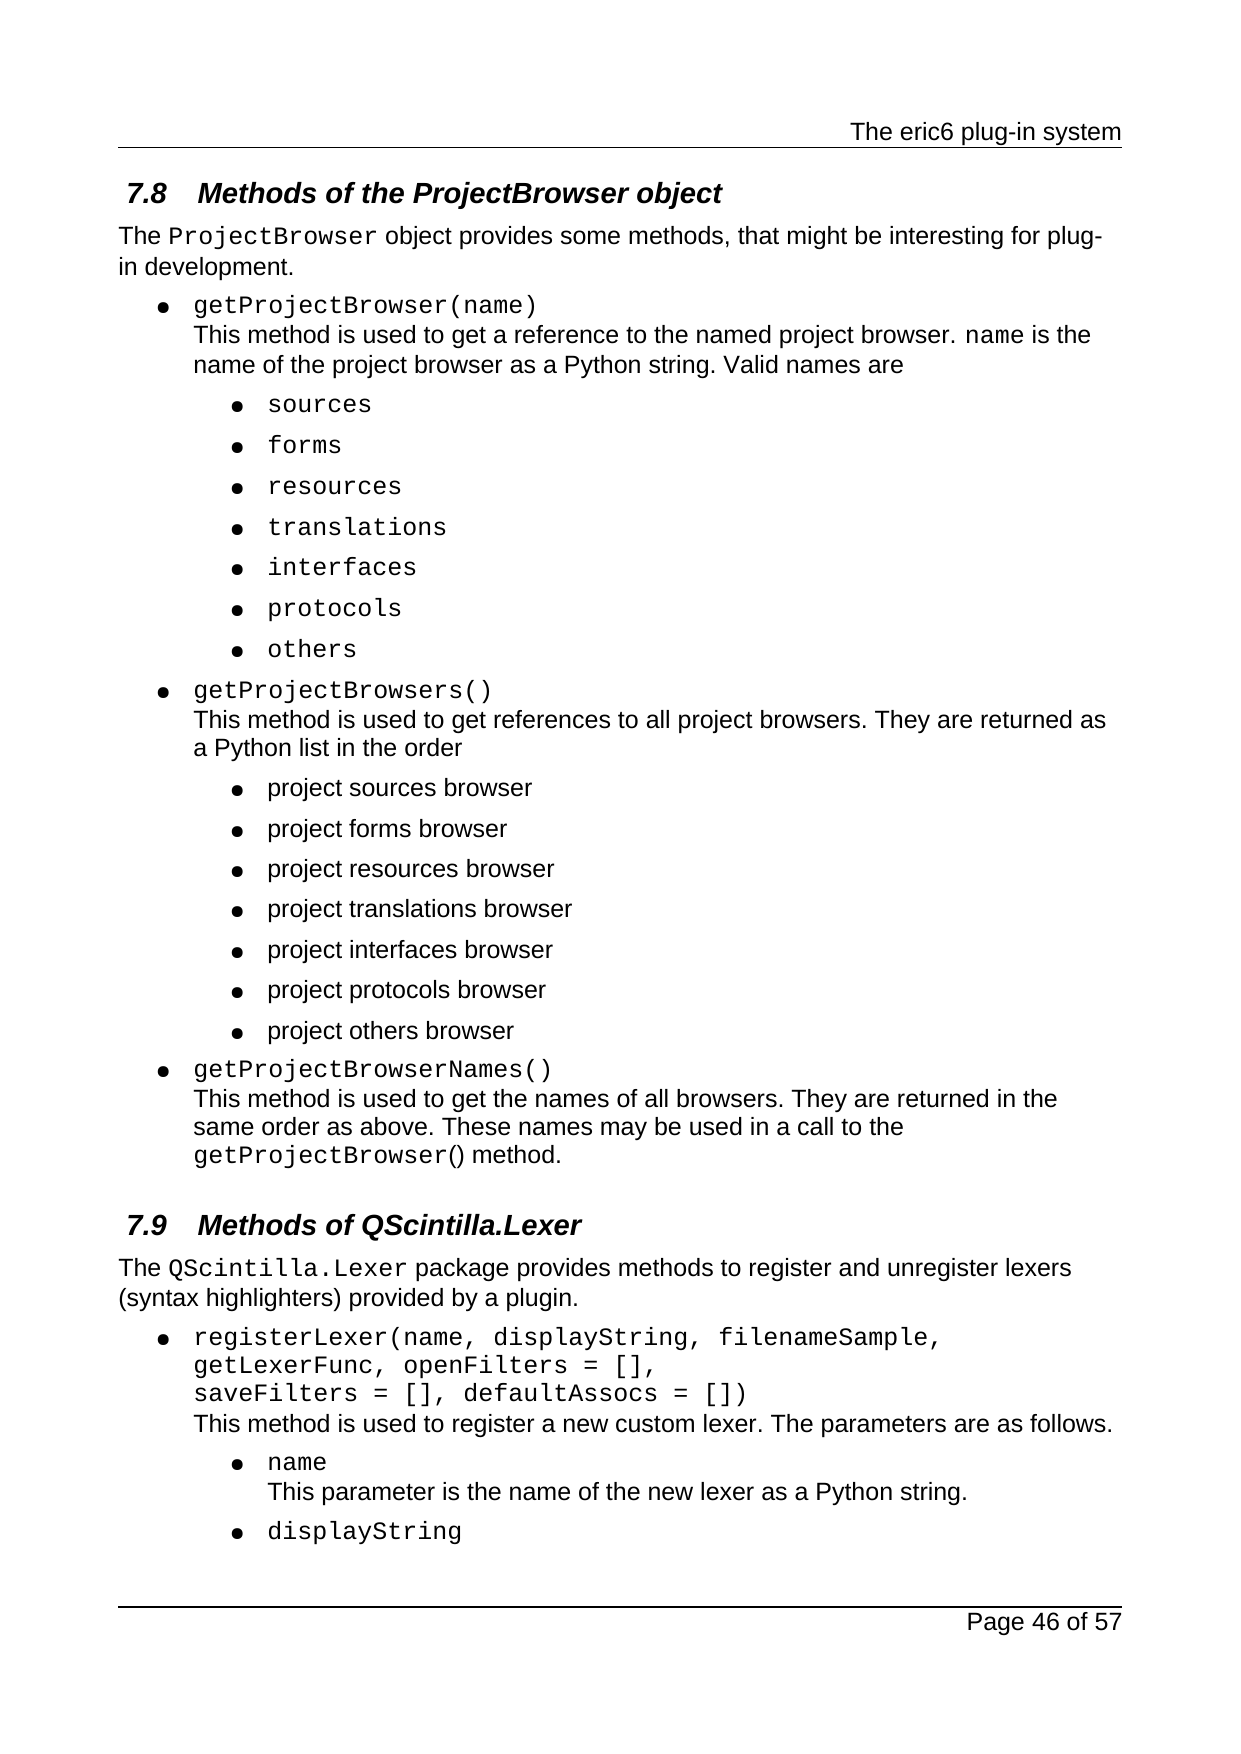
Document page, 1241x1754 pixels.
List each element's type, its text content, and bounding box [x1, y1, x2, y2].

list project others browser [229, 1017, 1122, 1044]
list resources [229, 473, 1122, 502]
list sources [229, 392, 1122, 420]
list displayString [229, 1518, 1122, 1547]
list getProjectBrowser(name) This method is used to get a reference to the named project browser. name is the name of the project browser as a Python string. Valid names are [156, 293, 1122, 379]
list project forms browser [229, 814, 1122, 842]
list project interfaces browser [229, 936, 1122, 964]
list interfaces [229, 555, 1122, 583]
list project sources browser [229, 774, 1122, 802]
list project translations browser [229, 895, 1122, 923]
text The ProjectBrowser object provides some methods, that might be interesting for plug-in development. [118, 222, 1122, 280]
list others [229, 637, 1122, 665]
text The QScintilla.Lexer package provides methods to register and unregister lexers (syntax highlighters) provided by a plugin. [118, 1254, 1122, 1312]
list project resources browser [229, 855, 1122, 883]
list translations [229, 514, 1122, 542]
list registerLexer(name, displayString, filenameSample, getLexerFunc, openFilters = [], saveFilters = [], defaultAssocs = []) This method is used to register a new custom lexer. The parameters are as follows. [156, 1324, 1122, 1437]
subtitle Methods of the ProjectBrowser object [118, 177, 1122, 210]
list getProjectBrowserNames() This method is used to get the names of all browsers. They are returned in the same order as above. These names may be used in a call to the getProjectBrowser() method. [156, 1057, 1122, 1171]
subtitle Methods of QScintilla.Lexer [118, 1209, 1122, 1241]
list protocols [229, 596, 1122, 624]
list forms [229, 432, 1122, 461]
list name This parameter is the name of the new lexer as a Python string. [229, 1450, 1122, 1506]
list getProjectBrowsers() This method is used to get references to all project browsers. They are returned as a Python list in the order [156, 677, 1122, 762]
list project protocols browser [229, 976, 1122, 1004]
